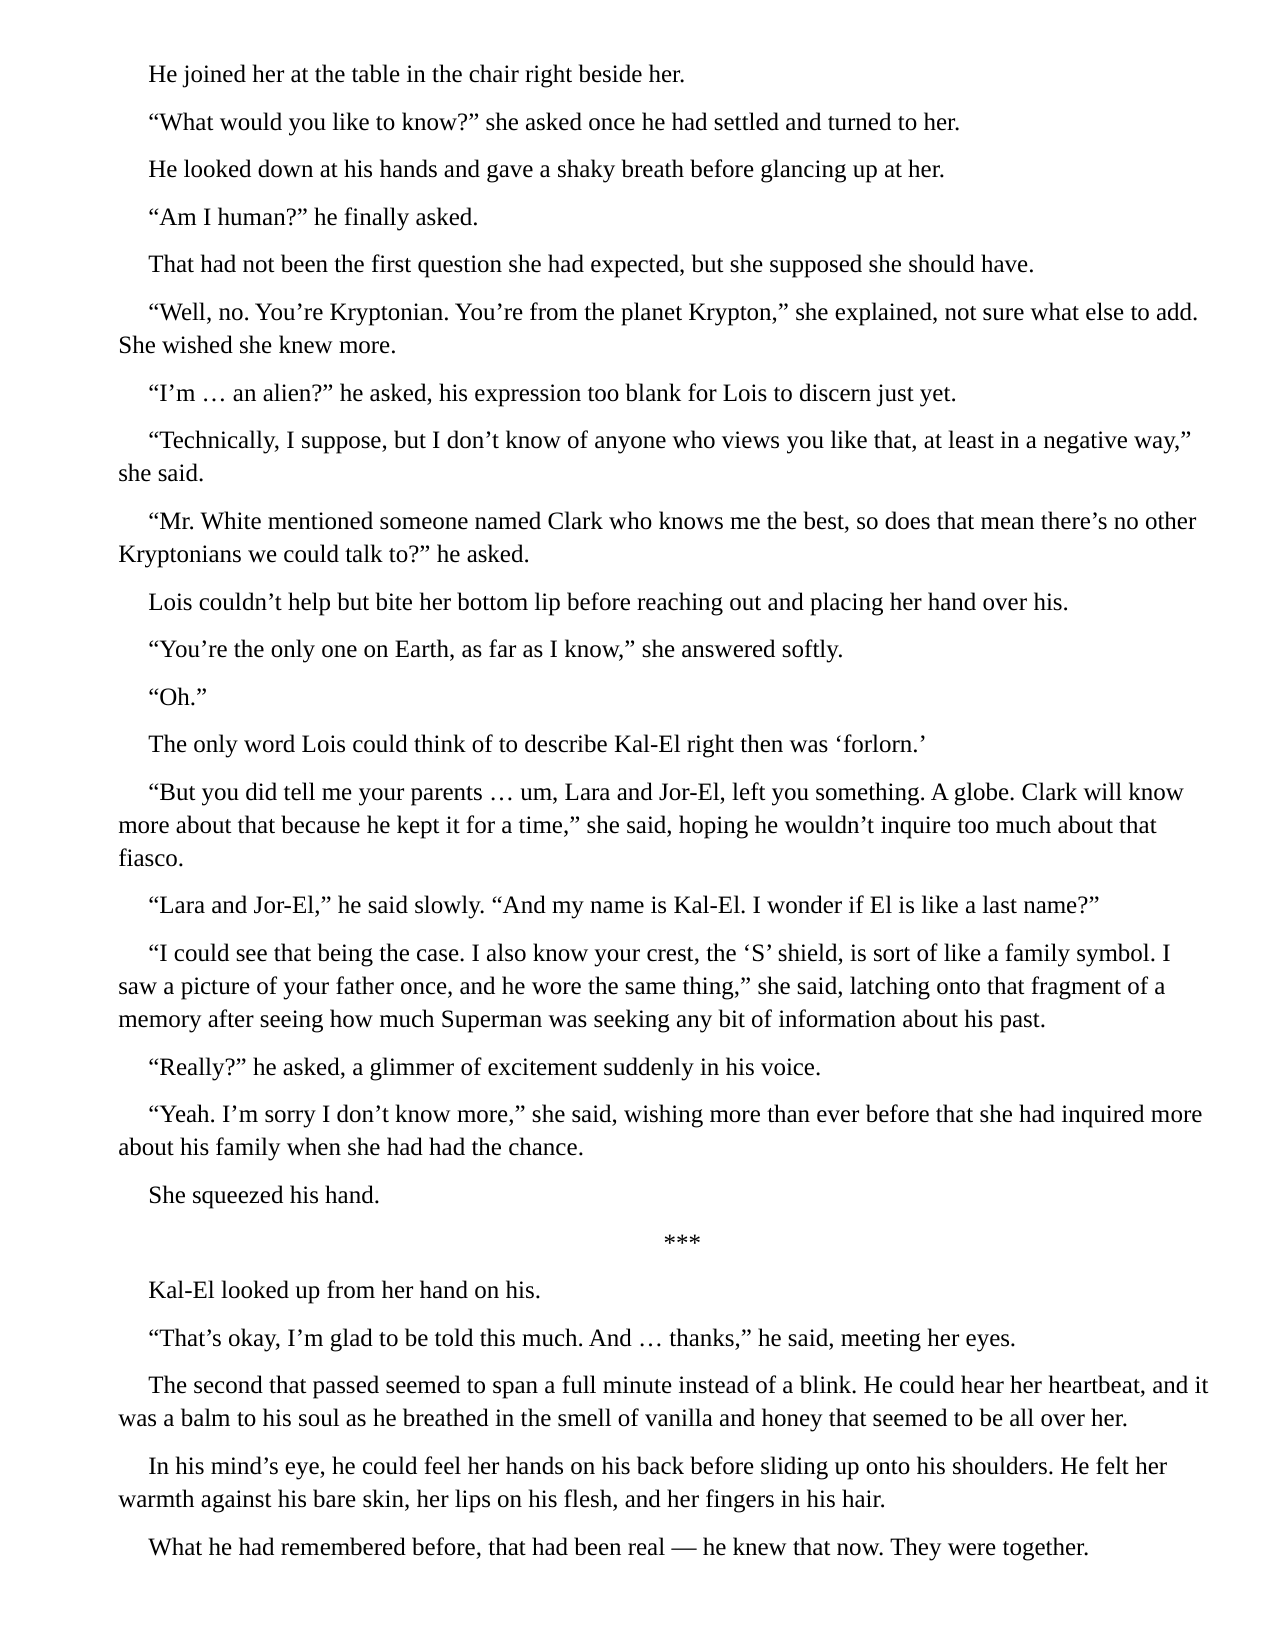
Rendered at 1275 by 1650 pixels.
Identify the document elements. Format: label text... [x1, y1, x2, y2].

text “Technically, I suppose, but I don’t know of anyone who views you like that, at least in a negative way,” she said. [118, 425, 1216, 487]
text Lois couldn’t help but bite her bottom lip before reaching out and placing her hand over his. [118, 587, 1216, 615]
text “I’m … an alien?” he asked, his expression too blank for Lois to discern just yet. [118, 378, 1216, 406]
text “Well, no. You’re Kryptonian. You’re from the planet Krypton,” she explained, not sure what else to add. She wished she knew more. [118, 297, 1216, 359]
text “Mr. White mentioned someone named Clark who knows me the best, so does that mean there’s no other Kryptonians we could talk to?” he asked. [118, 506, 1216, 568]
text “You’re the only one on Earth, as far as I know,” she answered softly. [118, 634, 1216, 663]
text The second that passed seemed to span a full minute instead of a blink. He could hear her heartbeat, and it was a balm to his soul as he breathed in the smell of vanilla and honey that seemed to be all over her. [118, 1371, 1216, 1432]
text “Really?” he asked, a glimmer of excitement suddenly in his voice. [118, 1052, 1216, 1081]
text “Yeah. I’m sorry I don’t know more,” she said, wishing more than ever before that she had inquired more about his family when she had had the chance. [118, 1099, 1216, 1161]
text She squeezed his hand. [118, 1180, 1216, 1209]
text “Lara and Jor-El,” he said slowly. “And my name is Kal-El. I wonder if El is like a last name?” [118, 891, 1216, 919]
text “What would you like to know?” she asked once he had settled and turned to her. [118, 107, 1216, 135]
text In his mind’s eye, he could feel her hands on his back before sliding up onto his shoulders. He felt her warmth against his bare skin, her lips on his flesh, and her fingers in his hair. [118, 1451, 1216, 1513]
text “Oh.” [118, 682, 1216, 711]
text What he had remembered before, that had been real — he knew that now. They were together. [118, 1532, 1216, 1561]
text “But you did tell me your parents … um, Lara and Jor-El, left you something. A globe. Clark will know more about that because he kept it for a time,” she said, hoping he wouldn’t inquire too much about that fiasco. [118, 777, 1216, 872]
text The only word Lois could think of to describe Kal-El right then was ‘forlorn.’ [118, 729, 1216, 758]
text Kal-El looked up from her hand on his. [118, 1275, 1216, 1304]
text “I could see that being the case. I also know your crest, the ‘S’ shield, is sort of like a family symbol. I saw a picture of your father once, and he wore the same thing,” she said, latching onto that fragment of a memory after seeing how much Superman was seeking any bit of information about his past. [118, 938, 1216, 1033]
text He joined her at the table in the chair right beside her. [118, 59, 1216, 88]
text “Am I human?” he finally asked. [118, 202, 1216, 231]
text That had not been the first question she had expected, but she supposed she should have. [118, 249, 1216, 278]
text *** [118, 1228, 1216, 1256]
text “That’s okay, I’m glad to be told this much. And … thanks,” he said, meeting her eyes. [118, 1323, 1216, 1352]
text He looked down at his hands and gave a shaky breath before glancing up at her. [118, 154, 1216, 183]
